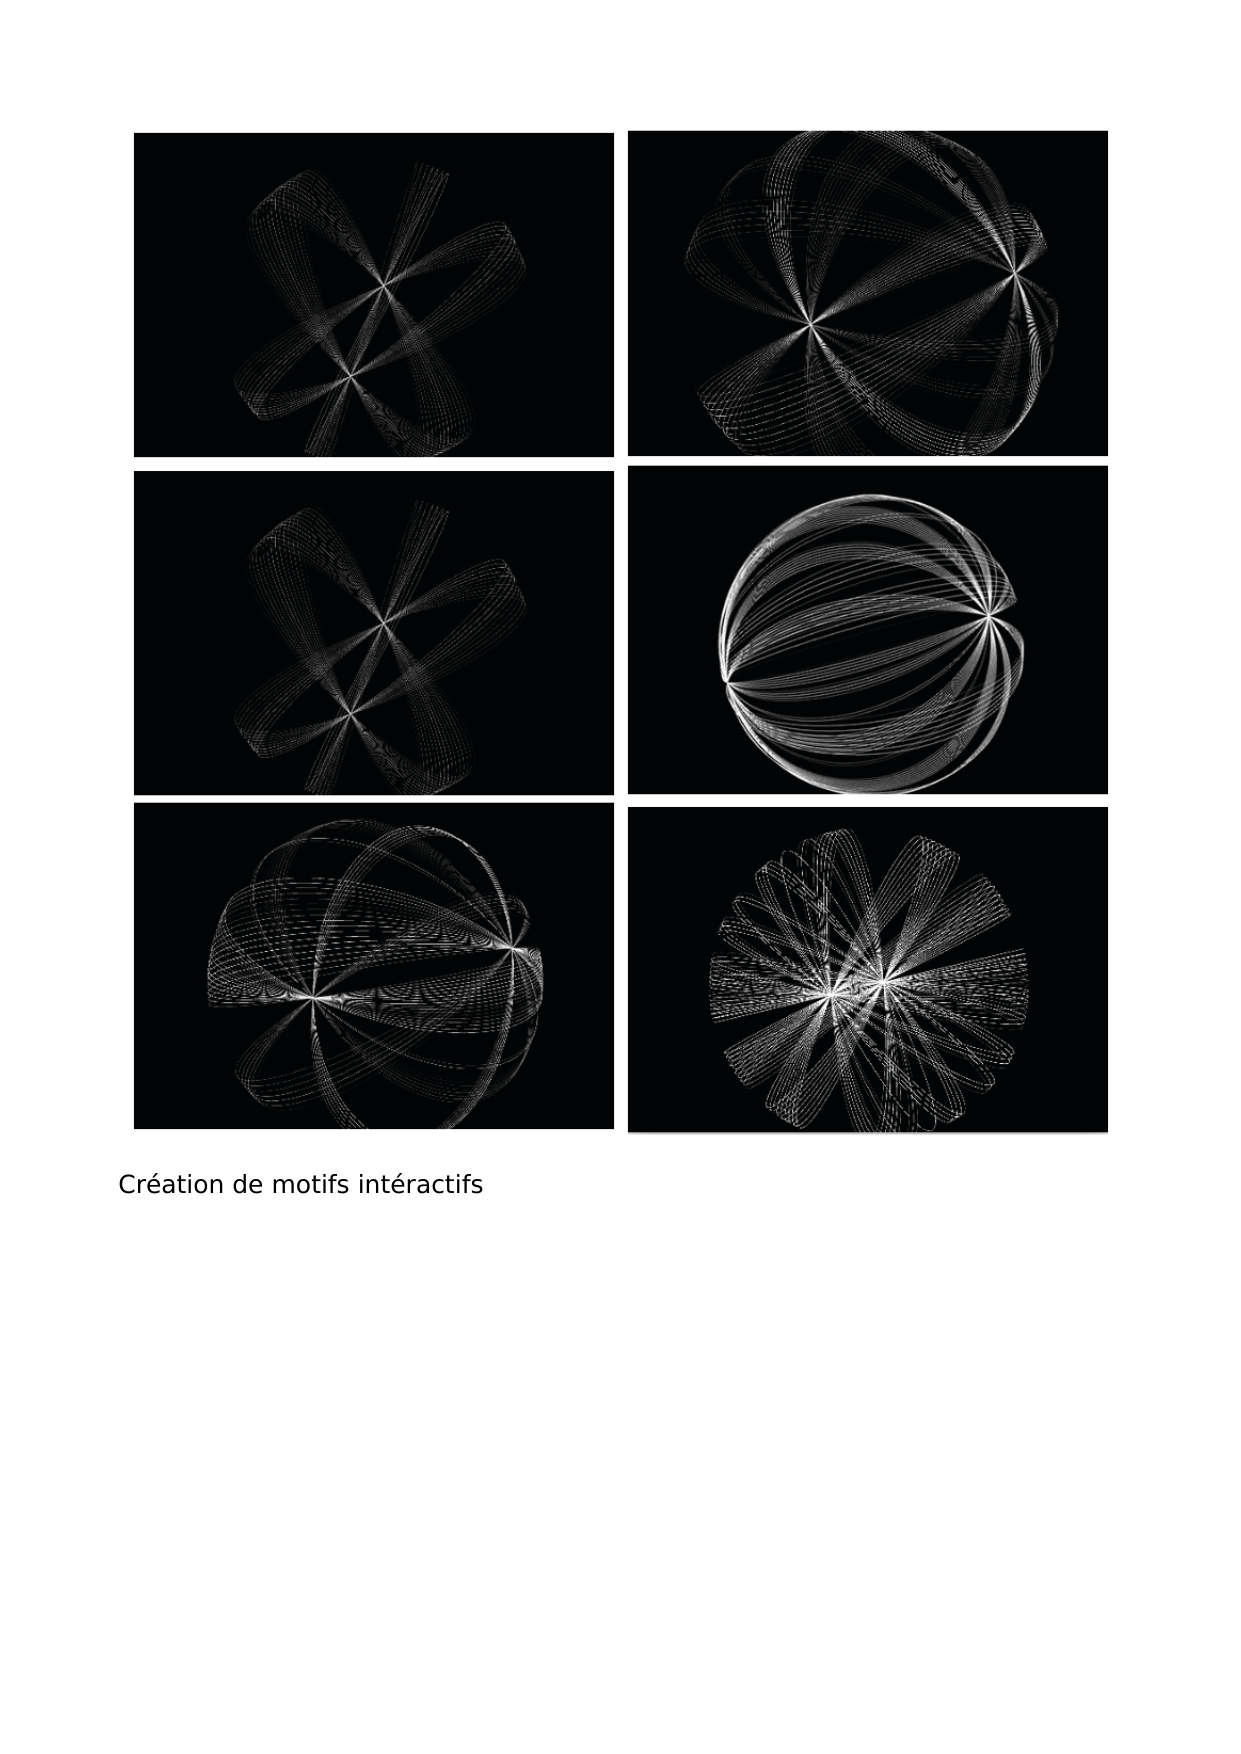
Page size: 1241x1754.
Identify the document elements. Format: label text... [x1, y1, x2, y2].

picture [118, 118, 1123, 1159]
text Création de motifs intéractifs [118, 1171, 1122, 1200]
